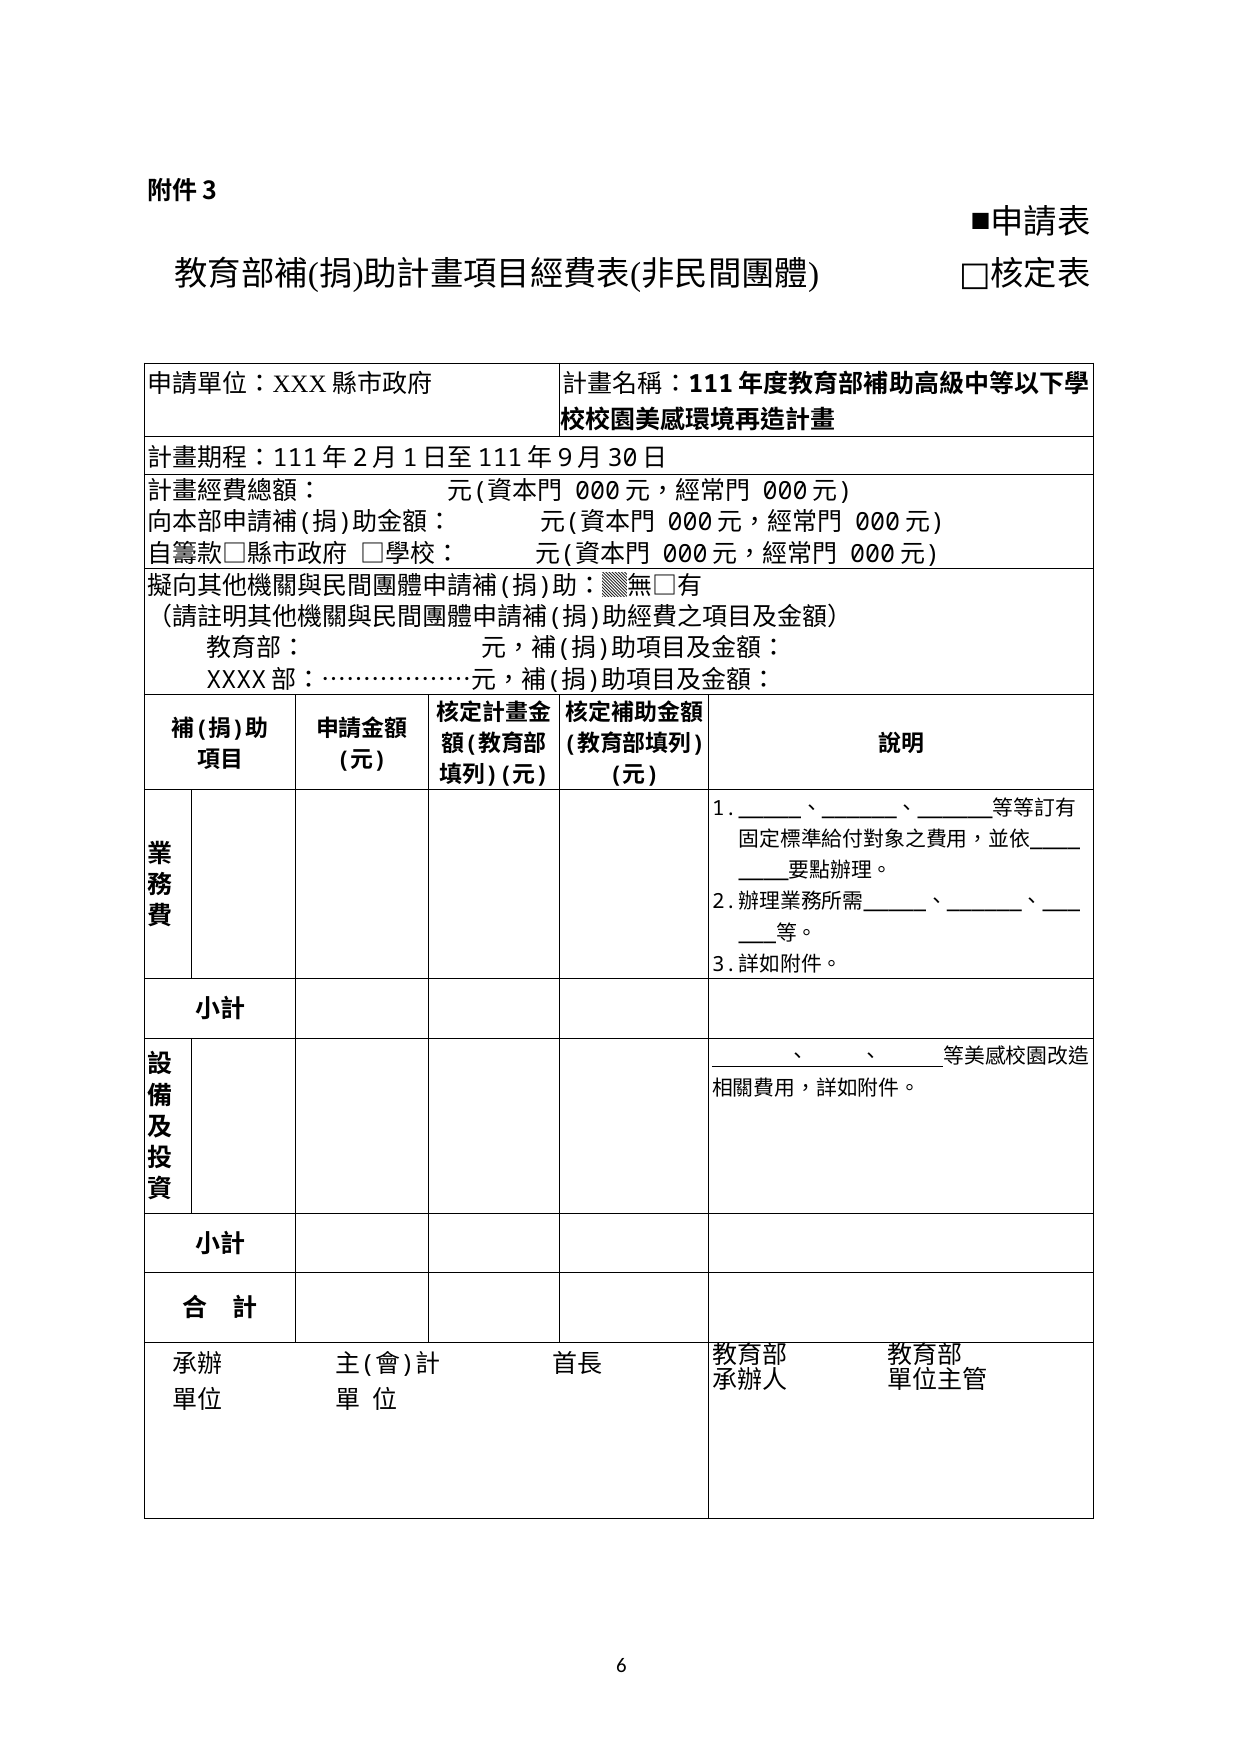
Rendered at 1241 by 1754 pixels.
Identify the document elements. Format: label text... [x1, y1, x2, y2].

table_cell 計畫名稱：111年度教育部補助高級中等以下學校校園美感環境再造計畫 [560, 364, 1093, 436]
text 附件3 [148, 170, 1092, 206]
table_cell [429, 790, 559, 978]
table_cell [709, 1214, 1093, 1272]
table_cell [560, 1273, 708, 1342]
table_cell 小計 [145, 1214, 295, 1272]
table_cell 計畫經費總額： 元(資本門 000元，經常門 000元) 向本部申請補(捐)助金額： 元(資本門 000元，經常門 000元) 自籌款□縣市政府 □學校： 元(資本門 000元，經常門 000元) [145, 475, 1093, 568]
table_cell 教育部補(捐)助計畫項目經費表(非民間團體) □核定表 [147, 259, 1093, 311]
table_cell 核定補助金額(教育部填列)(元) [560, 695, 708, 789]
table_cell 申請金額 (元) [296, 695, 428, 789]
table_cell [296, 979, 428, 1038]
table_cell [709, 979, 1093, 1038]
table_cell [296, 1039, 428, 1213]
table_cell 補(捐)助 項目 [145, 695, 295, 789]
table_header [295, 206, 559, 258]
table_cell [192, 790, 295, 978]
table_cell 小計 [145, 979, 295, 1038]
table_header [560, 206, 762, 258]
table_cell 、 、 等美感校園改造相關費用，詳如附件。 [709, 1039, 1093, 1213]
table_cell [429, 1039, 559, 1213]
table_cell 承辦 主(會)計 首長 單位 單 位 [145, 1343, 708, 1518]
table_cell [560, 790, 708, 978]
table_cell [429, 1273, 559, 1342]
table_cell [429, 1214, 559, 1272]
table_cell 申請單位：XXX 縣市政府 [145, 364, 559, 436]
table_cell [560, 979, 708, 1038]
table_cell 合 計 [145, 1273, 295, 1342]
table_cell [296, 1273, 428, 1342]
table_cell 設備及投資 [145, 1039, 191, 1213]
table_cell 業務費 [145, 790, 191, 978]
table_cell [429, 979, 559, 1038]
table_cell [192, 1039, 295, 1213]
table_cell 計畫期程：111年2月1日至111年9月30日 [145, 437, 1093, 473]
table_cell [709, 1273, 1093, 1342]
table_cell 教育部 教育部 承辦人 單位主管 [709, 1343, 1093, 1518]
table_header [147, 206, 295, 258]
table_cell _____、______、______等等訂有固定標準給付對象之費用，並依________要點辦理。 辦理業務所需_____、______、______等。 詳如附件。 [709, 790, 1093, 978]
table_cell 擬向其他機關與民間團體申請補(捐)助：▓無□有 （請註明其他機關與民間團體申請補(捐)助經費之項目及金額） 教育部： 元，補(捐)助項目及金額： XXXX部：………………元，補(捐)助項目及金額： [145, 569, 1093, 694]
table_cell [560, 1039, 708, 1213]
table_cell [296, 1214, 428, 1272]
table_cell [147, 311, 1093, 363]
table_cell 核定計畫金額(教育部填列)(元) [429, 695, 559, 789]
table_cell [296, 790, 428, 978]
table_header ■申請表 [762, 206, 1093, 258]
table_cell 說明 [709, 695, 1093, 789]
table_cell [560, 1214, 708, 1272]
